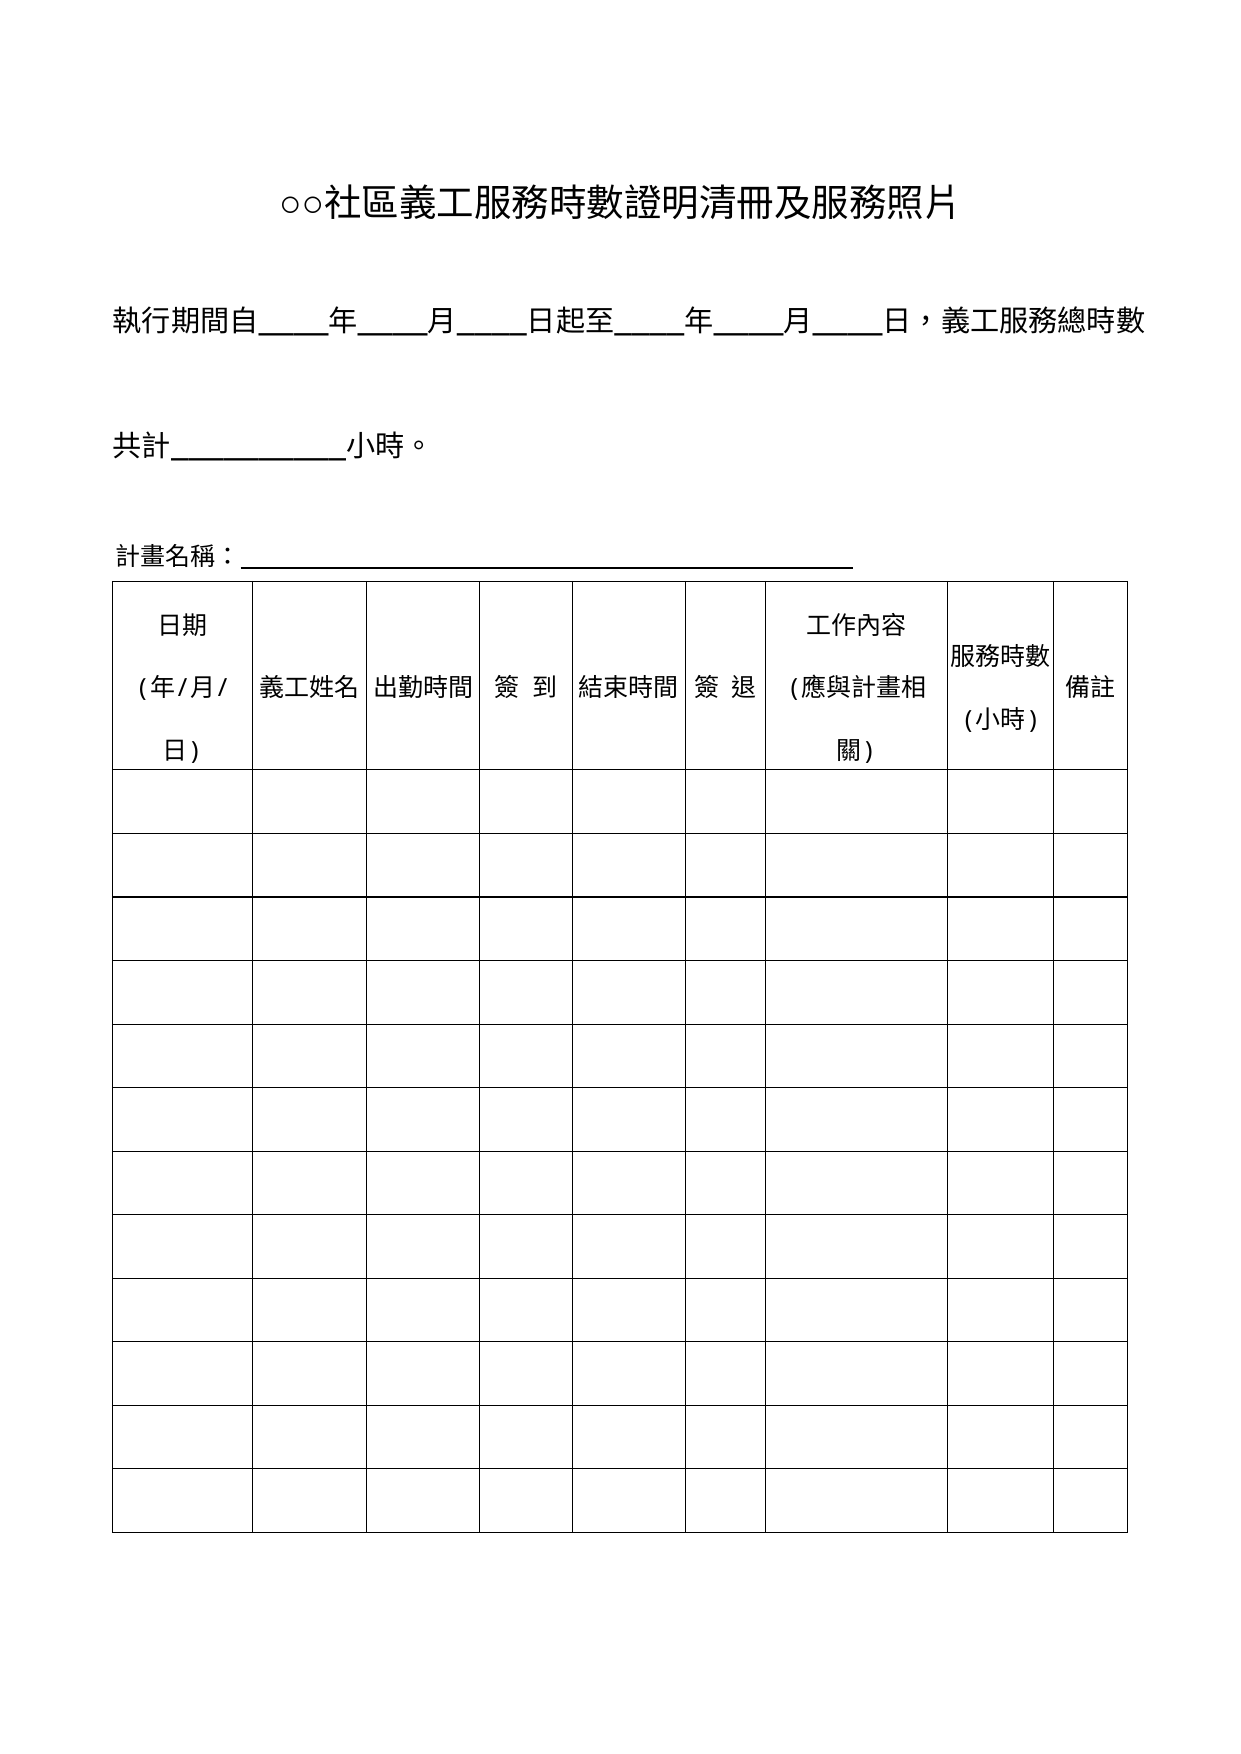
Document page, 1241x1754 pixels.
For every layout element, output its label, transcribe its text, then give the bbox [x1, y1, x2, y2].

table_cell [1054, 898, 1127, 960]
table_cell [686, 1406, 765, 1468]
table_cell [686, 961, 765, 1023]
table_cell [766, 1279, 947, 1341]
table_cell [480, 898, 572, 960]
table_cell [1054, 1088, 1127, 1151]
table_cell [253, 961, 366, 1023]
table_cell [367, 1279, 479, 1341]
table_cell [686, 898, 765, 960]
table_cell 工作內容 (應與計畫相關) [766, 582, 947, 769]
table_cell 簽 退 [686, 582, 765, 769]
table_cell 簽 到 [480, 582, 572, 769]
table_cell [948, 961, 1053, 1023]
table_cell [948, 1088, 1053, 1151]
table_cell [948, 834, 1053, 896]
table_cell [367, 1152, 479, 1214]
table_cell [480, 1152, 572, 1214]
table_cell [253, 1406, 366, 1468]
table_cell 義工姓名 [253, 582, 366, 769]
table_cell [113, 898, 252, 960]
table_cell [573, 961, 685, 1023]
table_cell [686, 1215, 765, 1278]
table_cell [367, 1025, 479, 1087]
table_cell [367, 1469, 479, 1532]
table_cell [480, 1279, 572, 1341]
table_cell [766, 1469, 947, 1532]
table_cell [480, 1215, 572, 1278]
table_cell [573, 1152, 685, 1214]
table_cell [948, 1215, 1053, 1278]
table_cell [948, 770, 1053, 833]
table_cell [766, 770, 947, 833]
table_cell [686, 1088, 765, 1151]
table_cell [480, 1088, 572, 1151]
table_cell [253, 1215, 366, 1278]
table_cell [573, 1279, 685, 1341]
table_cell [948, 1469, 1053, 1532]
table_cell [1054, 834, 1127, 896]
table_cell 日期 (年/月/日) [113, 582, 252, 769]
text ○○社區義工服務時數證明清冊及服務照片 [112, 158, 1128, 221]
table_cell [253, 1025, 366, 1087]
table_cell [766, 1342, 947, 1405]
table_cell [253, 898, 366, 960]
table_cell [113, 770, 252, 833]
table_cell [1054, 1025, 1127, 1087]
table_cell [948, 1342, 1053, 1405]
table_cell [253, 1279, 366, 1341]
table_cell [686, 1152, 765, 1214]
table_cell [948, 1279, 1053, 1341]
table_cell [253, 1088, 366, 1151]
table_cell [113, 1469, 252, 1532]
table_cell [480, 1342, 572, 1405]
table_cell [1054, 1215, 1127, 1278]
table_cell [253, 1342, 366, 1405]
table_cell [480, 961, 572, 1023]
table_cell [766, 1406, 947, 1468]
table_cell [480, 834, 572, 896]
table_cell [113, 1342, 252, 1405]
table_cell [113, 1088, 252, 1151]
table_cell [480, 1469, 572, 1532]
table_cell [573, 1406, 685, 1468]
table_cell [253, 834, 366, 896]
table_cell [766, 898, 947, 960]
table_cell [113, 1279, 252, 1341]
table_cell [686, 1342, 765, 1405]
table_cell [766, 834, 947, 896]
table_cell [686, 1025, 765, 1087]
table_cell [480, 770, 572, 833]
table_cell [367, 1406, 479, 1468]
table_header 計畫名稱： [113, 507, 1128, 581]
table_cell [367, 1088, 479, 1151]
table_cell [686, 770, 765, 833]
text 執行期間自____年____月____日起至____年____月____日，義工服務總時數共計__________小時。 [112, 277, 1157, 464]
table_cell [573, 1088, 685, 1151]
table_cell [948, 1025, 1053, 1087]
table_cell [480, 1025, 572, 1087]
table_cell [113, 834, 252, 896]
table_cell [1054, 1279, 1127, 1341]
table_cell [253, 1469, 366, 1532]
table_cell [1054, 1152, 1127, 1214]
table_cell [686, 834, 765, 896]
table_cell [573, 1025, 685, 1087]
table_cell [480, 1406, 572, 1468]
table_cell [1054, 770, 1127, 833]
table_cell [573, 898, 685, 960]
table_cell [1054, 1406, 1127, 1468]
table_cell [766, 1152, 947, 1214]
table_cell [113, 1152, 252, 1214]
table_cell [573, 1215, 685, 1278]
table_cell 結束時間 [573, 582, 685, 769]
table_cell [253, 770, 366, 833]
table_cell [367, 961, 479, 1023]
table_cell [113, 1215, 252, 1278]
table_cell [1054, 1342, 1127, 1405]
table_cell [573, 1342, 685, 1405]
table_cell [113, 961, 252, 1023]
table_cell [766, 1025, 947, 1087]
table_cell 備註 [1054, 582, 1127, 769]
table_cell [766, 1215, 947, 1278]
table_cell [948, 1152, 1053, 1214]
table_cell [766, 1088, 947, 1151]
table_cell [1054, 1469, 1127, 1532]
table_cell [573, 770, 685, 833]
table_cell [253, 1152, 366, 1214]
table_cell [766, 961, 947, 1023]
table_cell [367, 1215, 479, 1278]
table_cell [686, 1469, 765, 1532]
table_cell [686, 1279, 765, 1341]
table_cell 服務時數(小時) [948, 582, 1053, 769]
table_cell 出勤時間 [367, 582, 479, 769]
table_cell [948, 898, 1053, 960]
table_cell [367, 898, 479, 960]
table_cell [113, 1406, 252, 1468]
table_cell [948, 1406, 1053, 1468]
table_cell [367, 770, 479, 833]
table_cell [113, 1025, 252, 1087]
table_cell [367, 1342, 479, 1405]
table_cell [1054, 961, 1127, 1023]
table_cell [573, 834, 685, 896]
table_cell [367, 834, 479, 896]
table_cell [573, 1469, 685, 1532]
